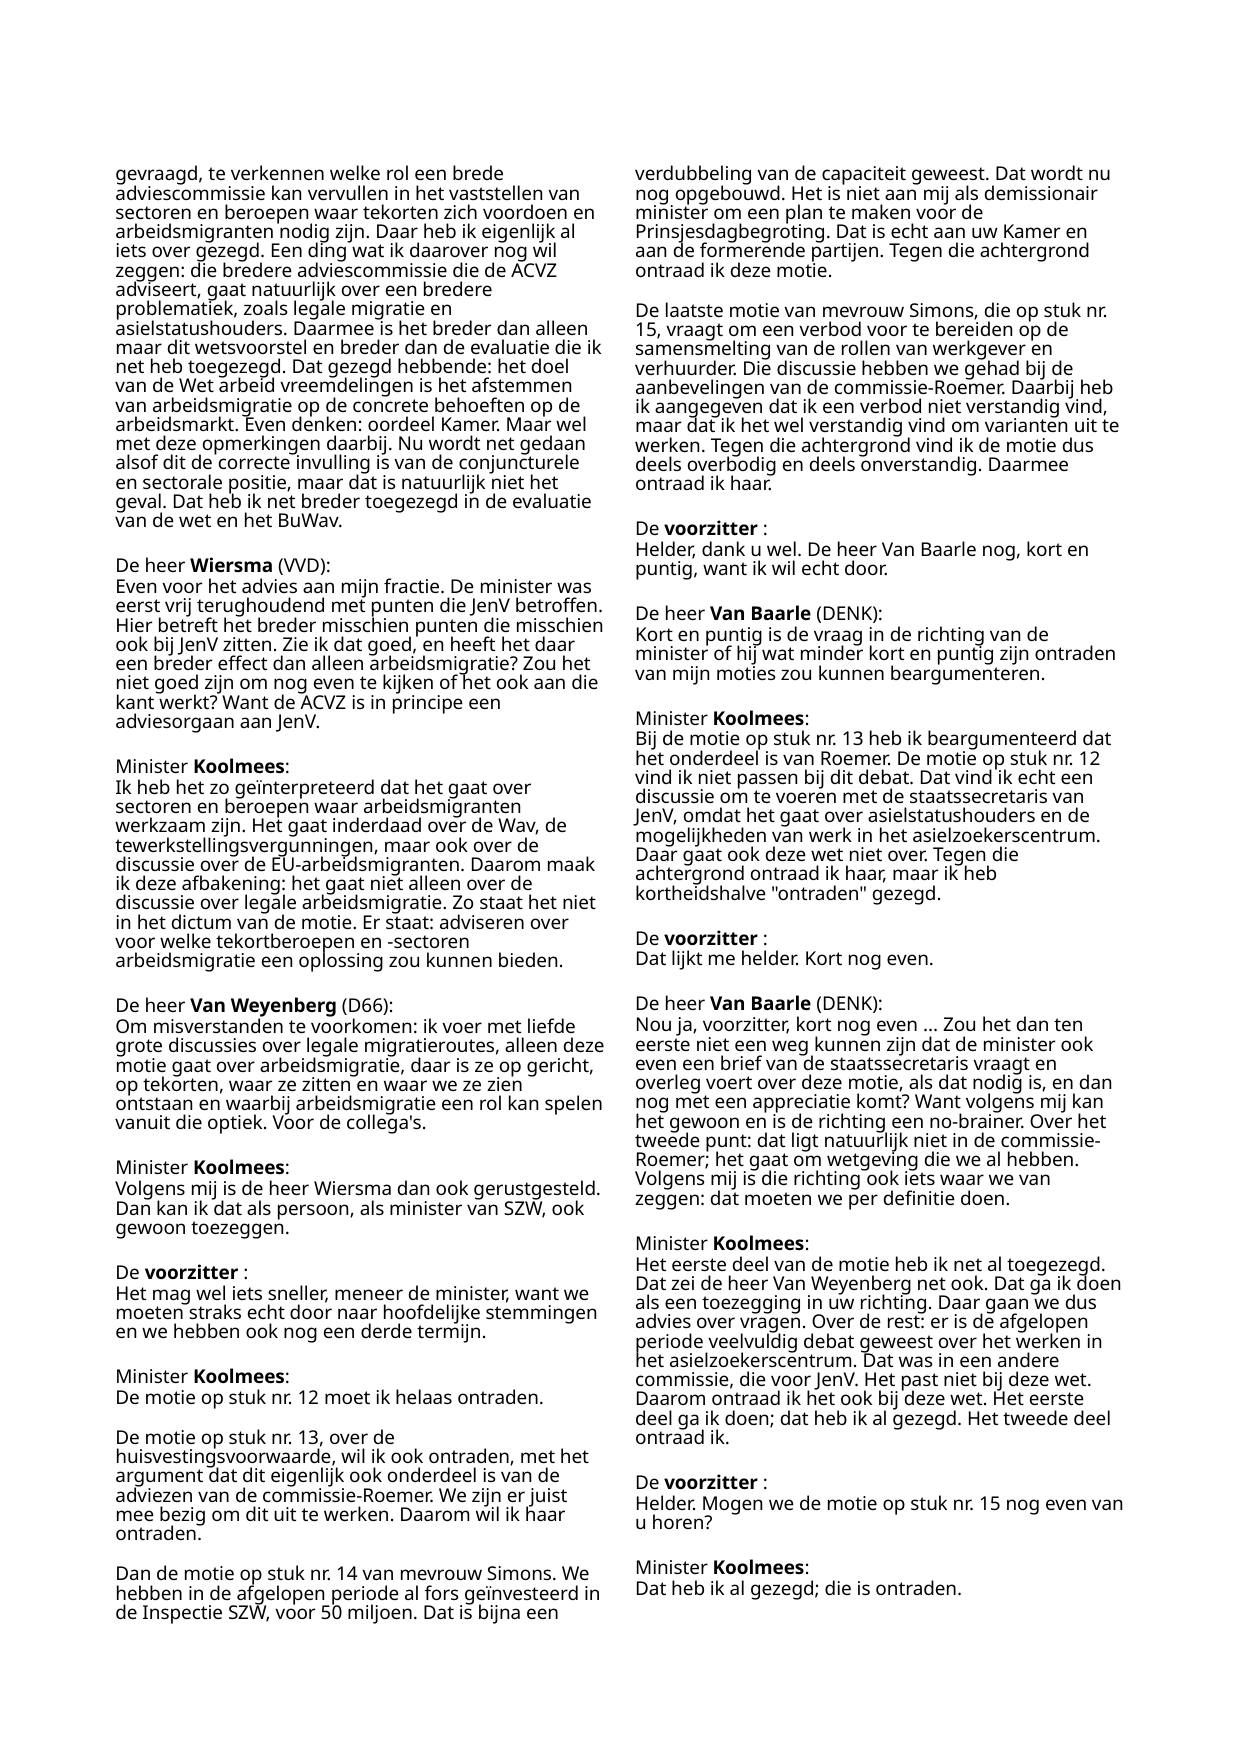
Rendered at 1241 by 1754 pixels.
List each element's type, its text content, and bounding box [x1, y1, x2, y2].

text De heer Van Baarle (DENK): [635, 600, 1125, 626]
text Helder. Mogen we de motie op stuk nr. 15 nog even van u horen? [635, 1495, 1125, 1533]
text Dat heb ik al gezegd; die is ontraden. [635, 1580, 1125, 1599]
text De heer Van Baarle (DENK): [635, 991, 1125, 1016]
text Minister Koolmees: [635, 1230, 1125, 1256]
text De voorzitter : [115, 1259, 605, 1284]
text De voorzitter : [635, 925, 1125, 950]
text Minister Koolmees: [635, 705, 1125, 730]
text Minister Koolmees: [115, 1154, 605, 1180]
text Helder, dank u wel. De heer Van Baarle nog, kort en puntig, want ik wil echt door. [635, 541, 1125, 579]
text De voorzitter : [635, 1469, 1125, 1495]
text Het mag wel iets sneller, meneer de minister, want we moeten straks echt door naar hoofdelijke stemmingen en we hebben ook nog een derde termijn. [115, 1284, 605, 1342]
text Bij de motie op stuk nr. 13 heb ik beargumenteerd dat het onderdeel is van Roemer. De motie op stuk nr. 12 vind ik niet passen bij dit debat. Dat vind ik echt een discussie om te voeren met de staatssecretaris van JenV, omdat het gaat over asielstatushouders en de mogelijkheden van werk in het asielzoekerscentrum. Daar gaat ook deze wet niet over. Tegen die achtergrond ontraad ik haar, maar ik heb kortheidshalve "ontraden" gezegd. [635, 730, 1125, 904]
text gevraagd, te verkennen welke rol een brede adviescommissie kan vervullen in het vaststellen van sectoren en beroepen waar tekorten zich voordoen en arbeidsmigranten nodig zijn. Daar heb ik eigenlijk al iets over gezegd. Een ding wat ik daarover nog wil zeggen: die bredere adviescommissie die de ACVZ adviseert, gaat natuurlijk over een bredere problematiek, zoals legale migratie en asielstatushouders. Daarmee is het breder dan alleen maar dit wetsvoorstel en breder dan de evaluatie die ik net heb toegezegd. Dat gezegd hebbende: het doel van de Wet arbeid vreemdelingen is het afstemmen van arbeidsmigratie op de concrete behoeften op de arbeidsmarkt. Even denken: oordeel Kamer. Maar wel met deze opmerkingen daarbij. Nu wordt net gedaan alsof dit de correcte invulling is van de conjuncturele en sectorale positie, maar dat is natuurlijk niet het geval. Dat heb ik net breder toegezegd in de evaluatie van de wet en het BuWav. [115, 165, 605, 531]
text Minister Koolmees: [635, 1554, 1125, 1580]
text Volgens mij is de heer Wiersma dan ook gerustgesteld. Dan kan ik dat als persoon, als minister van SZW, ook gewoon toezeggen. [115, 1180, 605, 1238]
text Minister Koolmees: [115, 753, 605, 779]
text Minister Koolmees: [115, 1363, 605, 1389]
text Nou ja, voorzitter, kort nog even ... Zou het dan ten eerste niet een weg kunnen zijn dat de minister ook even een brief van de staatssecretaris vraagt en overleg voert over deze motie, als dat nodig is, en dan nog met een appreciatie komt? Want volgens mij kan het gewoon en is de richting een no-brainer. Over het tweede punt: dat ligt natuurlijk niet in de commissie-Roemer; het gaat om wetgeving die we al hebben. Volgens mij is die richting ook iets waar we van zeggen: dat moeten we per definitie doen. [635, 1016, 1125, 1209]
text Dan de motie op stuk nr. 14 van mevrouw Simons. We hebben in de afgelopen periode al fors geïnvesteerd in de Inspectie SZW, voor 50 miljoen. Dat is bijna een [115, 1565, 605, 1623]
text De heer Wiersma (VVD): [115, 552, 605, 578]
text Kort en puntig is de vraag in de richting van de minister of hij wat minder kort en puntig zijn ontraden van mijn moties zou kunnen beargumenteren. [635, 626, 1125, 684]
text Om misverstanden te voorkomen: ik voer met liefde grote discussies over legale migratieroutes, alleen deze motie gaat over arbeidsmigratie, daar is ze op gericht, op tekorten, waar ze zitten en waar we ze zien ontstaan en waarbij arbeidsmigratie een rol kan spelen vanuit die optiek. Voor de collega's. [115, 1018, 605, 1134]
text De laatste motie van mevrouw Simons, die op stuk nr. 15, vraagt om een verbod voor te bereiden op de samensmelting van de rollen van werkgever en verhuurder. Die discussie hebben we gehad bij de aanbevelingen van de commissie-Roemer. Daarbij heb ik aangegeven dat ik een verbod niet verstandig vind, maar dat ik het wel verstandig vind om varianten uit te werken. Tegen die achtergrond vind ik de motie dus deels overbodig en deels onverstandig. Daarmee ontraad ik haar. [635, 302, 1125, 494]
text Dat lijkt me helder. Kort nog even. [635, 950, 1125, 970]
text De motie op stuk nr. 12 moet ik helaas ontraden. [115, 1389, 605, 1408]
text Ik heb het zo geïnterpreteerd dat het gaat over sectoren en beroepen waar arbeidsmigranten werkzaam zijn. Het gaat inderdaad over de Wav, de tewerkstellingsvergunningen, maar ook over de discussie over de EU-arbeidsmigranten. Daarom maak ik deze afbakening: het gaat niet alleen over de discussie over legale arbeidsmigratie. Zo staat het niet in het dictum van de motie. Er staat: adviseren over voor welke tekortberoepen en -sectoren arbeidsmigratie een oplossing zou kunnen bieden. [115, 779, 605, 971]
text De heer Van Weyenberg (D66): [115, 992, 605, 1018]
text verdubbeling van de capaciteit geweest. Dat wordt nu nog opgebouwd. Het is niet aan mij als demissionair minister om een plan te maken voor de Prinsjesdagbegroting. Dat is echt aan uw Kamer en aan de formerende partijen. Tegen die achtergrond ontraad ik deze motie. [635, 165, 1125, 281]
text Even voor het advies aan mijn fractie. De minister was eerst vrij terughoudend met punten die JenV betroffen. Hier betreft het breder misschien punten die misschien ook bij JenV zitten. Zie ik dat goed, en heeft het daar een breder effect dan alleen arbeidsmigratie? Zou het niet goed zijn om nog even te kijken of het ook aan die kant werkt? Want de ACVZ is in principe een adviesorgaan aan JenV. [115, 578, 605, 732]
text De motie op stuk nr. 13, over de huisvestingsvoorwaarde, wil ik ook ontraden, met het argument dat dit eigenlijk ook onderdeel is van de adviezen van de commissie-Roemer. We zijn er juist mee bezig om dit uit te werken. Daarom wil ik haar ontraden. [115, 1429, 605, 1544]
text Het eerste deel van de motie heb ik net al toegezegd. Dat zei de heer Van Weyenberg net ook. Dat ga ik doen als een toezegging in uw richting. Daar gaan we dus advies over vragen. Over de rest: er is de afgelopen periode veelvuldig debat geweest over het werken in het asielzoekerscentrum. Dat was in een andere commissie, die voor JenV. Het past niet bij deze wet. Daarom ontraad ik het ook bij deze wet. Het eerste deel ga ik doen; dat heb ik al gezegd. Het tweede deel ontraad ik. [635, 1256, 1125, 1448]
text De voorzitter : [635, 515, 1125, 541]
